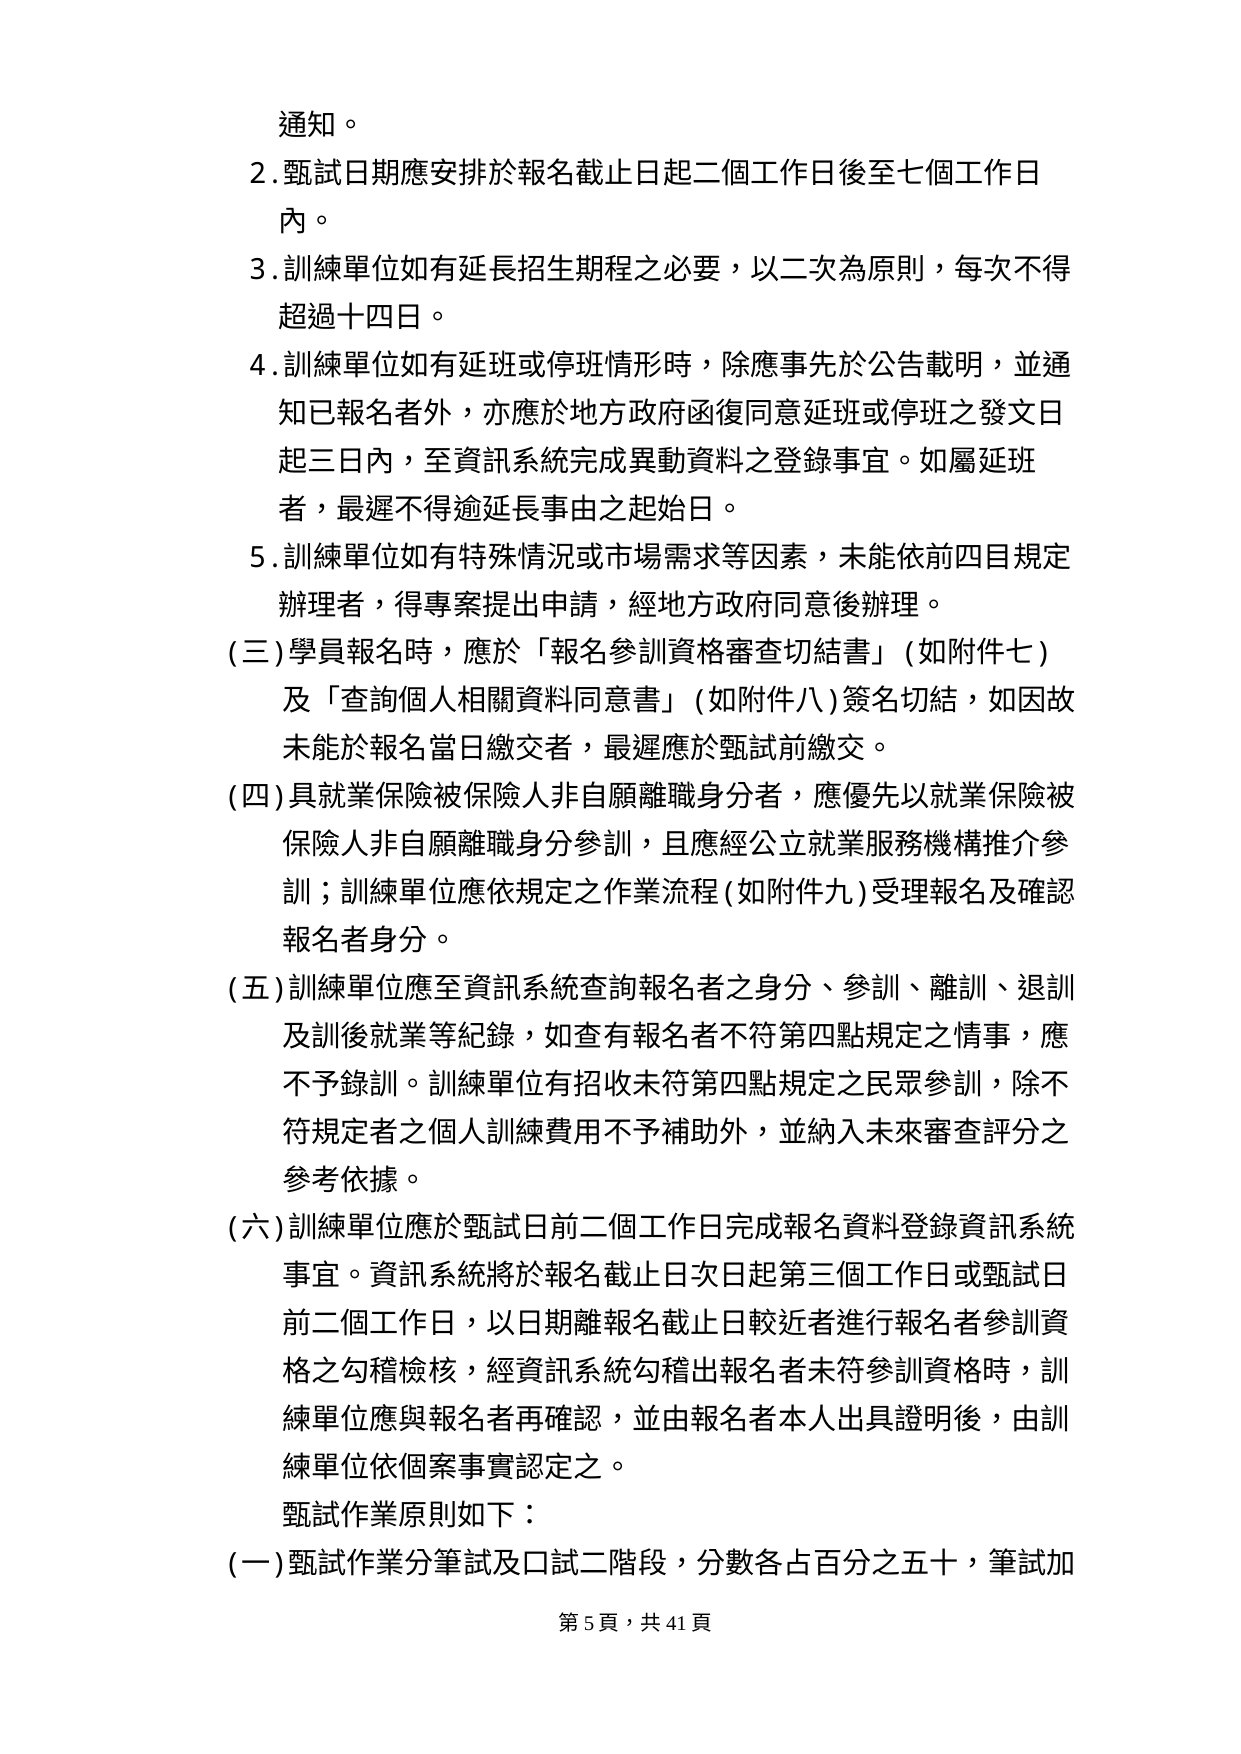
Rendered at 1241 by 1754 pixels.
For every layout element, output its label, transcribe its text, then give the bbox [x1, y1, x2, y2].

table_cell 通知。 2.甄試日期應安排於報名截止日起二個工作日後至七個工作日內。 3.訓練單位如有延長招生期程之必要，以二次為原則，每次不得超過十四日。 4.訓練單位如有延班或停班情形時，除應事先於公告載明，並通知已報名者外，亦應於地方政府函復同意延班或停班之發文日起三日內，至資訊系統完成異動資料之登錄事宜。如屬延班者，最遲不得逾延長事由之起始日。 5.訓練單位如有特殊情況或市場需求等因素，未能依前四目規定辦理者，得專案提出申請，經地方政府同意後辦理。 (三)學員報名時，應於「報名參訓資格審查切結書」(如附件七)及「查詢個人相關資料同意書」(如附件八)簽名切結，如因故未能於報名當日繳交者，最遲應於甄試前繳交。 (四)具就業保險被保險人非自願離職身分者，應優先以就業保險被保險人非自願離職身分參訓，且應經公立就業服務機構推介參訓；訓練單位應依規定之作業流程(如附件九)受理報名及確認報名者身分。 (五)訓練單位應至資訊系統查詢報名者之身分、參訓、離訓、退訓及訓後就業等紀錄，如查有報名者不符第四點規定之情事，應不予錄訓。訓練單位有招收未符第四點規定之民眾參訓，除不符規定者之個人訓練費用不予補助外，並納入未來審查評分之參考依據。 (六)訓練單位應於甄試日前二個工作日完成報名資料登錄資訊系統事宜。資訊系統將於報名截止日次日起第三個工作日或甄試日前二個工作日，以日期離報名截止日較近者進行報名者參訓資格之勾稽檢核，經資訊系統勾稽出報名者未符參訓資格時，訓練單位應與報名者再確認，並由報名者本人出具證明後，由訓練單位依個案事實認定之。 甄試作業原則如下： (一)甄試作業分筆試及口試二階段，分數各占百分之五十，筆試加 [163, 98, 1089, 1583]
